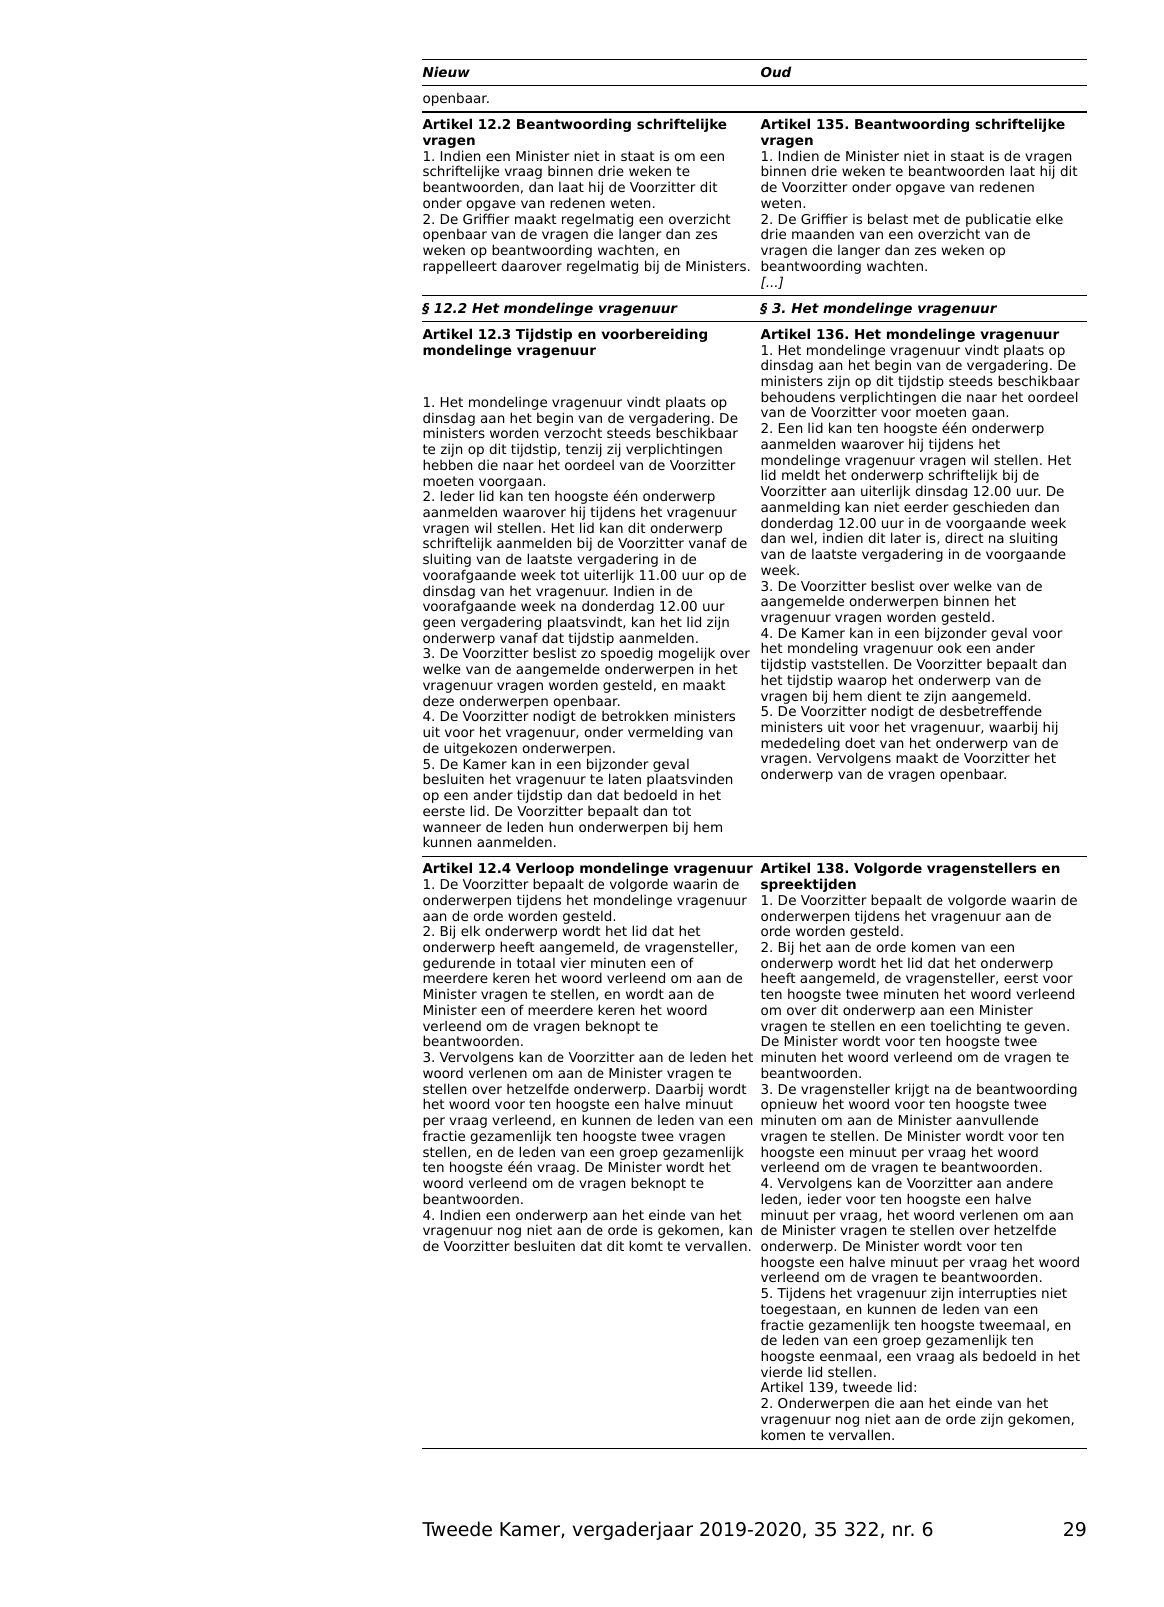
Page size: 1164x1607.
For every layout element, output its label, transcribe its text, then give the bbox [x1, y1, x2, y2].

table_cell 1. Het mondelinge vragenuur vindt plaats op dinsdag aan het begin van de vergadering. De ministers worden verzocht steeds beschikbaar te zijn op dit tijdstip, tenzij zij verplichtingen hebben die naar het oordeel van de Voorzitter moeten voorgaan. 2. Ieder lid kan ten hoogste één onderwerp aanmelden waarover hij tijdens het vragenuur vragen wil stellen. Het lid kan dit onderwerp schriftelijk aanmelden bij de Voorzitter vanaf de sluiting van de laatste vergadering in de voorafgaande week tot uiterlijk 11.00 uur op de dinsdag van het vragenuur. Indien in de voorafgaande week na donderdag 12.00 uur geen vergadering plaatsvindt, kan het lid zijn onderwerp vanaf dat tijdstip aanmelden. 3. De Voorzitter beslist zo spoedig mogelijk over welke van de aangemelde onderwerpen in het vragenuur vragen worden gesteld, en maakt deze onderwerpen openbaar. 4. De Voorzitter nodigt de betrokken ministers uit voor het vragenuur, onder vermelding van de uitgekozen onderwerpen. 5. De Kamer kan in een bijzonder geval besluiten het vragenuur te laten plaatsvinden op een ander tijdstip dan dat bedoeld in het eerste lid. De Voorzitter bepaalt dan tot wanneer de leden hun onderwerpen bij hem kunnen aanmelden. [422, 389, 754, 856]
table_cell Artikel 135. Beantwoording schriftelijke vragen 1. Indien de Minister niet in staat is de vragen binnen drie weken te beantwoorden laat hij dit de Voorzitter onder opgave van redenen weten. 2. De Griffier is belast met de publicatie elke drie maanden van een overzicht van de vragen die langer dan zes weken op beantwoording wachten. [...] [754, 113, 1087, 295]
table_cell § 3. Het mondelinge vragenuur [754, 296, 1087, 321]
table_cell openbaar. [422, 86, 754, 111]
table_cell Artikel 12.2 Beantwoording schriftelijke vragen 1. Indien een Minister niet in staat is om een schriftelijke vraag binnen drie weken te beantwoorden, dan laat hij de Voorzitter dit onder opgave van redenen weten. 2. De Griffier maakt regelmatig een overzicht openbaar van de vragen die langer dan zes weken op beantwoording wachten, en rappelleert daarover regelmatig bij de Ministers. [422, 113, 754, 295]
table_header Nieuw [422, 60, 754, 85]
table_cell Artikel 138. Volgorde vragenstellers en spreektijden 1. De Voorzitter bepaalt de volgorde waarin de onderwerpen tijdens het vragenuur aan de orde worden gesteld. 2. Bij het aan de orde komen van een onderwerp wordt het lid dat het onderwerp heeft aangemeld, de vragensteller, eerst voor ten hoogste twee minuten het woord verleend om over dit onderwerp aan een Minister vragen te stellen en een toelichting te geven. De Minister wordt voor ten hoogste twee minuten het woord verleend om de vragen te beantwoorden. 3. De vragensteller krijgt na de beantwoording opnieuw het woord voor ten hoogste twee minuten om aan de Minister aanvullende vragen te stellen. De Minister wordt voor ten hoogste een minuut per vraag het woord verleend om de vragen te beantwoorden. 4. Vervolgens kan de Voorzitter aan andere leden, ieder voor ten hoogste een halve minuut per vraag, het woord verlenen om aan de Minister vragen te stellen over hetzelfde onderwerp. De Minister wordt voor ten hoogste een halve minuut per vraag het woord verleend om de vragen te beantwoorden. 5. Tijdens het vragenuur zijn interrupties niet toegestaan, en kunnen de leden van een fractie gezamenlijk ten hoogste tweemaal, en de leden van een groep gezamenlijk ten hoogste eenmaal, een vraag als bedoeld in het vierde lid stellen. Artikel 139, tweede lid: 2. Onderwerpen die aan het einde van het vragenuur nog niet aan de orde zijn gekomen, komen te vervallen. [754, 857, 1087, 1448]
table_cell Artikel 136. Het mondelinge vragenuur 1. Het mondelinge vragenuur vindt plaats op dinsdag aan het begin van de vergadering. De ministers zijn op dit tijdstip steeds beschikbaar behoudens verplichtingen die naar het oordeel van de Voorzitter voor moeten gaan. 2. Een lid kan ten hoogste één onderwerp aanmelden waarover hij tijdens het mondelinge vragenuur vragen wil stellen. Het lid meldt het onderwerp schriftelijk bij de Voorzitter aan uiterlijk dinsdag 12.00 uur. De aanmelding kan niet eerder geschieden dan donderdag 12.00 uur in de voorgaande week dan wel, indien dit later is, direct na sluiting van de laatste vergadering in de voorgaande week. 3. De Voorzitter beslist over welke van de aangemelde onderwerpen binnen het vragenuur vragen worden gesteld. 4. De Kamer kan in een bijzonder geval voor het mondeling vragenuur ook een ander tijdstip vaststellen. De Voorzitter bepaalt dan het tijdstip waarop het onderwerp van de vragen bij hem dient te zijn aangemeld. 5. De Voorzitter nodigt de desbetreffende ministers uit voor het vragenuur, waarbij hij mededeling doet van het onderwerp van de vragen. Vervolgens maakt de Voorzitter het onderwerp van de vragen openbaar. [754, 322, 1087, 856]
table_cell § 12.2 Het mondelinge vragenuur [422, 296, 754, 321]
table_cell Artikel 12.4 Verloop mondelinge vragenuur 1. De Voorzitter bepaalt de volgorde waarin de onderwerpen tijdens het mondelinge vragenuur aan de orde worden gesteld. 2. Bij elk onderwerp wordt het lid dat het onderwerp heeft aangemeld, de vragensteller, gedurende in totaal vier minuten een of meerdere keren het woord verleend om aan de Minister vragen te stellen, en wordt aan de Minister een of meerdere keren het woord verleend om de vragen beknopt te beantwoorden. 3. Vervolgens kan de Voorzitter aan de leden het woord verlenen om aan de Minister vragen te stellen over hetzelfde onderwerp. Daarbij wordt het woord voor ten hoogste een halve minuut per vraag verleend, en kunnen de leden van een fractie gezamenlijk ten hoogste twee vragen stellen, en de leden van een groep gezamenlijk ten hoogste één vraag. De Minister wordt het woord verleend om de vragen beknopt te beantwoorden. 4. Indien een onderwerp aan het einde van het vragenuur nog niet aan de orde is gekomen, kan de Voorzitter besluiten dat dit komt te vervallen. [422, 857, 754, 1448]
table_cell Artikel 12.3 Tijdstip en voorbereiding mondelinge vragenuur [422, 322, 754, 363]
table_header Oud [754, 60, 1087, 85]
table_cell [422, 363, 754, 389]
